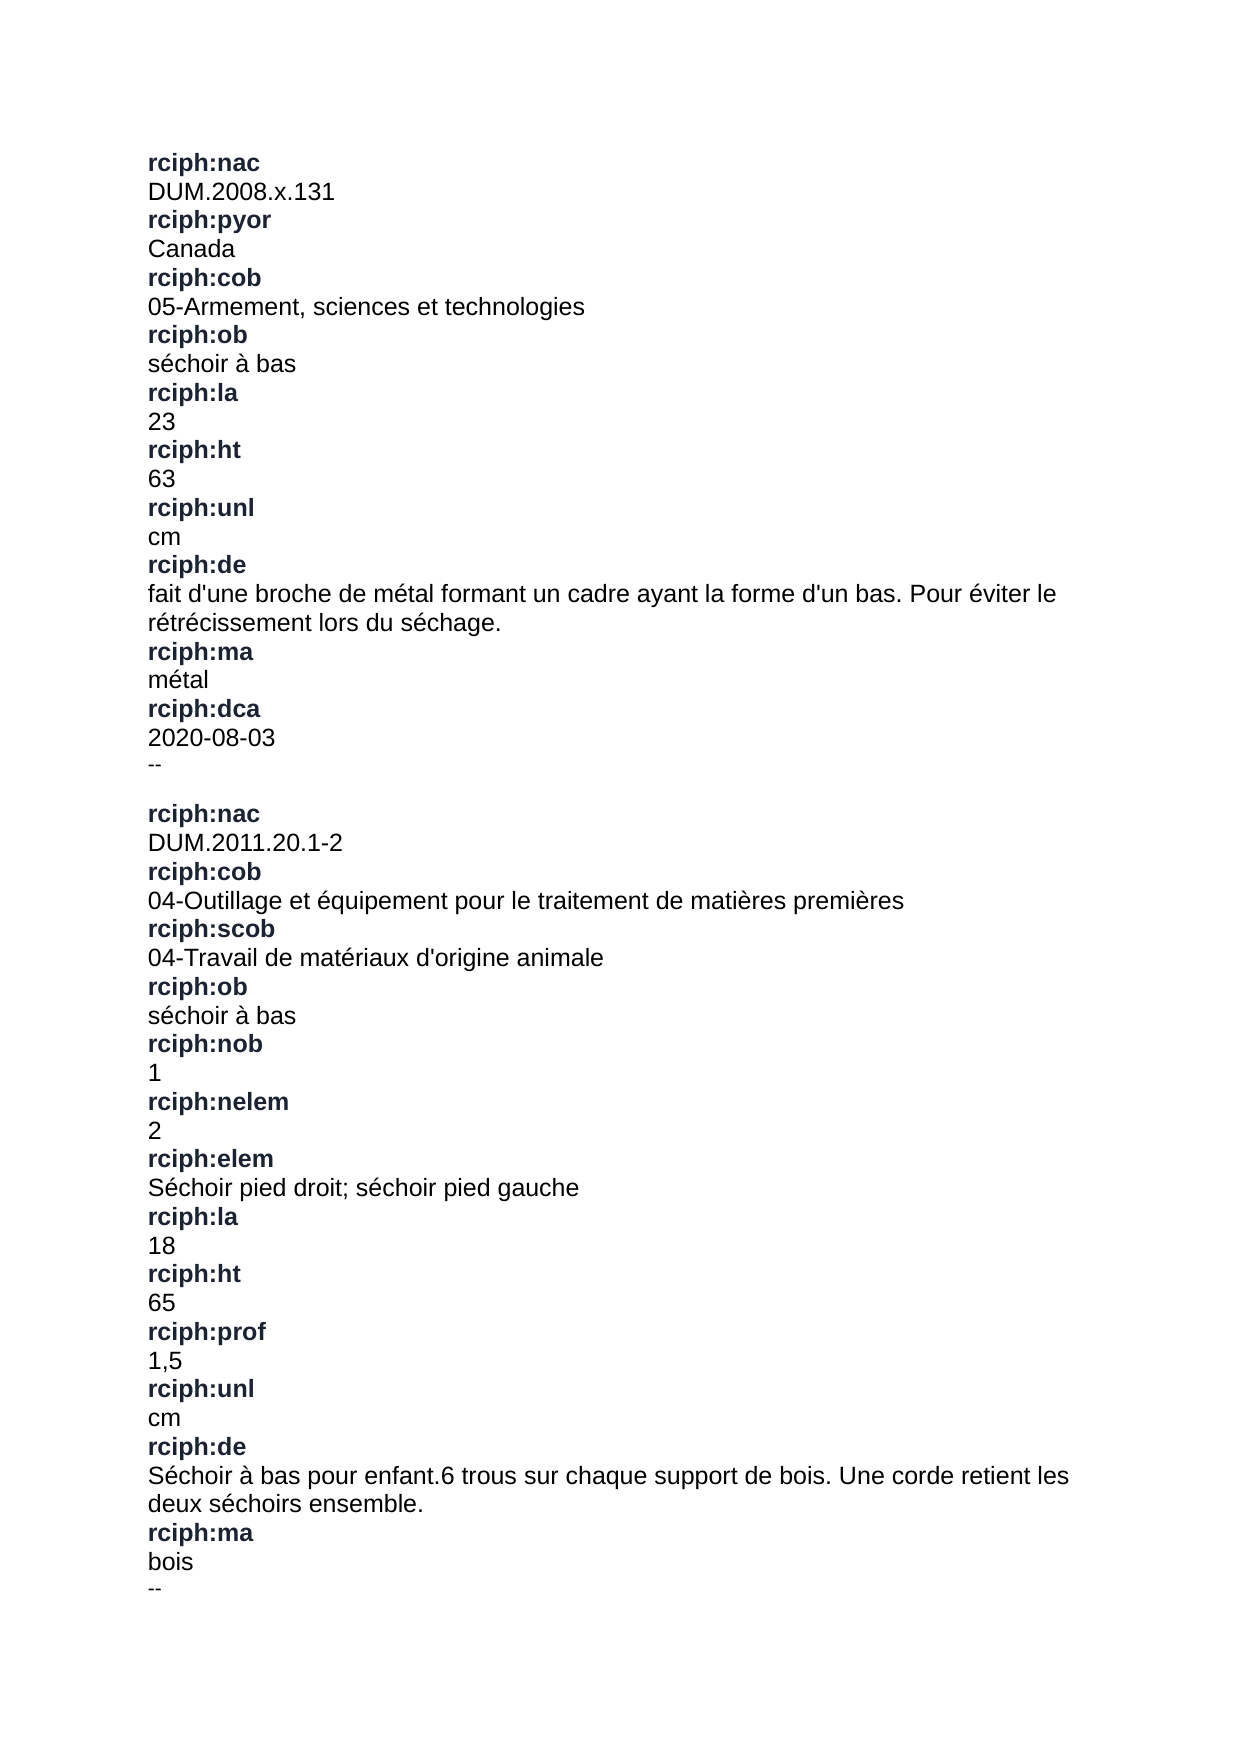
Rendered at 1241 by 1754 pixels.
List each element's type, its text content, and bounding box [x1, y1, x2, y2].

text cm [148, 521, 1092, 550]
text rciph:nac [148, 148, 1092, 176]
text rciph:dca [148, 694, 1092, 723]
text rciph:ma [148, 636, 1092, 665]
text rciph:nelem [148, 1087, 1092, 1116]
text 1 [148, 1058, 1092, 1087]
text rciph:ob [148, 320, 1092, 349]
text rciph:elem [148, 1144, 1092, 1173]
text Séchoir à bas pour enfant.6 trous sur chaque support de bois. Une corde retient les deux séchoirs ensemble. [148, 1461, 1092, 1518]
text rciph:ob [148, 972, 1092, 1001]
text 05-Armement, sciences et technologies [148, 291, 1092, 320]
text rciph:nob [148, 1029, 1092, 1058]
text rciph:nac [148, 799, 1092, 828]
text séchoir à bas [148, 1001, 1092, 1029]
text rciph:unl [148, 1374, 1092, 1403]
text DUM.2011.20.1-2 [148, 828, 1092, 857]
text rciph:cob [148, 857, 1092, 886]
text rciph:ma [148, 1518, 1092, 1547]
text rciph:unl [148, 493, 1092, 521]
text rciph:la [148, 1202, 1092, 1231]
text 23 [148, 406, 1092, 435]
text 63 [148, 464, 1092, 493]
text métal [148, 665, 1092, 694]
text rciph:ht [148, 1259, 1092, 1288]
text 18 [148, 1231, 1092, 1259]
text -- [148, 751, 1092, 775]
text rciph:scob [148, 914, 1092, 943]
text rciph:prof [148, 1317, 1092, 1346]
text rciph:de [148, 550, 1092, 579]
text -- [148, 1576, 1092, 1599]
text 04-Travail de matériaux d'origine animale [148, 943, 1092, 972]
text Canada [148, 234, 1092, 263]
text 2020-08-03 [148, 723, 1092, 751]
text rciph:cob [148, 263, 1092, 291]
text rciph:ht [148, 435, 1092, 464]
text rciph:de [148, 1432, 1092, 1461]
text séchoir à bas [148, 349, 1092, 378]
text 2 [148, 1116, 1092, 1144]
text cm [148, 1403, 1092, 1432]
text DUM.2008.x.131 [148, 176, 1092, 205]
text 04-Outillage et équipement pour le traitement de matières premières [148, 886, 1092, 914]
text Séchoir pied droit; séchoir pied gauche [148, 1173, 1092, 1202]
text rciph:la [148, 378, 1092, 406]
text 65 [148, 1288, 1092, 1317]
text 1,5 [148, 1346, 1092, 1374]
text bois [148, 1547, 1092, 1576]
text fait d'une broche de métal formant un cadre ayant la forme d'un bas. Pour éviter le rétrécissement lors du séchage. [148, 579, 1092, 636]
text rciph:pyor [148, 205, 1092, 234]
